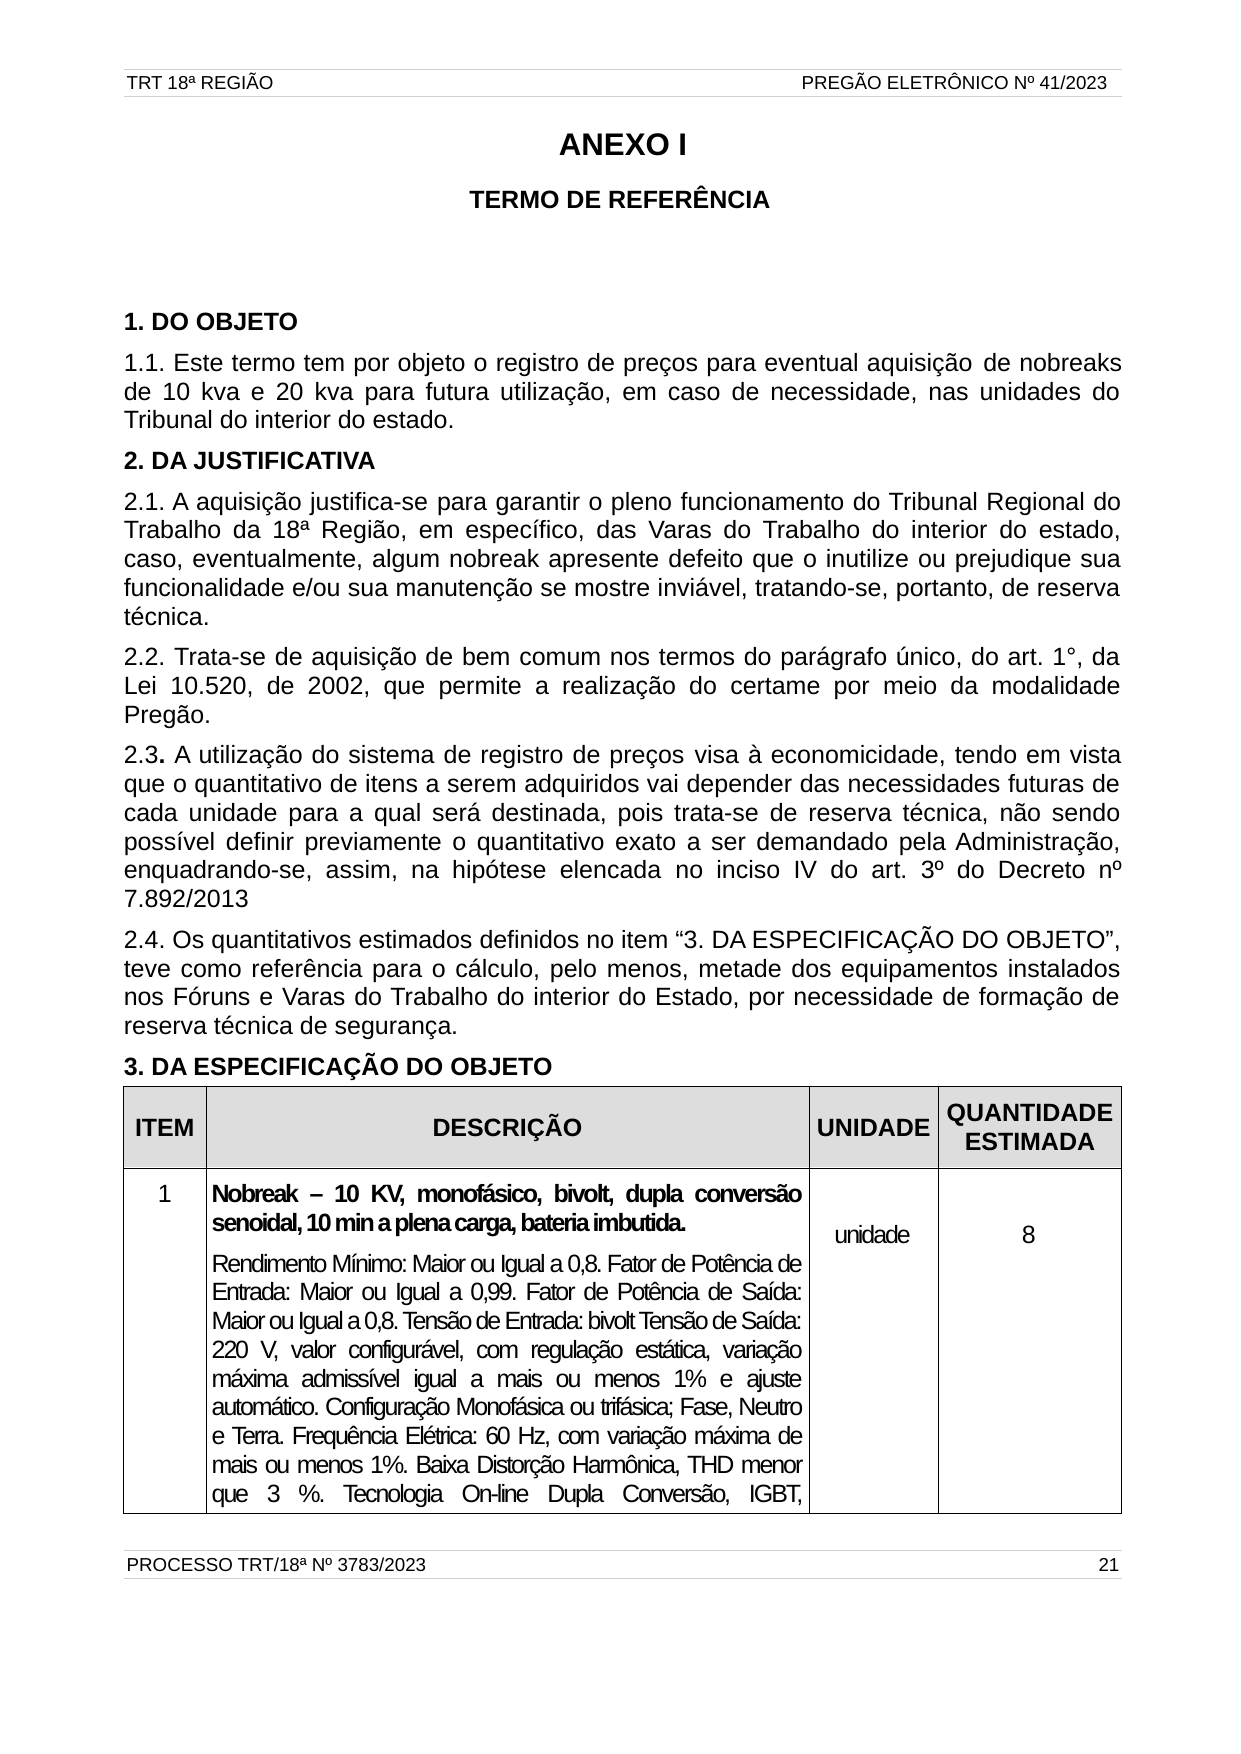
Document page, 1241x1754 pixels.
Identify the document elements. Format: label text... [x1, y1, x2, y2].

text 2.4. Os quantitativos estimados definidos no item “3. DA ESPECIFICAÇÃO DO OBJETO”, teve como referência para o cálculo, pelo menos, metade dos equipamentos instalados nos Fóruns e Varas do Trabalho do interior do Estado, por necessidade de formação de reserva técnica de segurança. [123, 925, 1122, 1040]
text 2.3. A utilização do sistema de registro de preços visa à economicidade, tendo em vista que o quantitativo de itens a serem adquiridos vai depender das necessidades futuras de cada unidade para a qual será destinada, pois trata-se de reserva técnica, não sendo possível definir previamente o quantitativo exato a ser demandado pela Administração, enquadrando-se, assim, na hipótese elencada no inciso IV do art. 3º do Decreto nº 7.892/2013 [123, 741, 1122, 913]
table_header QUANTIDADE ESTIMADA [939, 1087, 1121, 1167]
text TERMO DE REFERÊNCIA [123, 186, 1122, 214]
table_cell Nobreak – 10 KV, monofásico, bivolt, dupla conversão senoidal, 10 min a plena carga, bateria imbutida. Rendimento Mínimo: Maior ou Igual a 0,8. Fator de Potência de Entrada: Maior ou Igual a 0,99. Fator de Potência de Saída: Maior ou Igual a 0,8. Tensão de Entrada: bivolt Tensão de Saída: 220 V, valor configurável, com regulação estática, variação máxima admissível igual a mais ou menos 1% e ajuste automático. Configuração Monofásica ou trifásica; Fase, Neutro e Terra. Frequência Elétrica: 60 Hz, com variação máxima de mais ou menos 1%. Baixa Distorção Harmônica, THD menor que 3 %. Tecnologia On-line Dupla Conversão, IGBT, [207, 1169, 809, 1513]
text 3. DA ESPECIFICAÇÃO DO OBJETO [123, 1052, 1122, 1081]
text 2.1. A aquisição justifica-se para garantir o pleno funcionamento do Tribunal Regional do Trabalho da 18ª Região, em específico, das Varas do Trabalho do interior do estado, caso, eventualmente, algum nobreak apresente defeito que o inutilize ou prejudique sua funcionalidade e/ou sua manutenção se mostre inviável, tratando-se, portanto, de reserva técnica. [123, 487, 1122, 631]
table_cell 8 [939, 1169, 1121, 1513]
text 1.1. Este termo tem por objeto o registro de preços para eventual aquisição de nobreaks de 10 kva e 20 kva para futura utilização, em caso de necessidade, nas unidades do Tribunal do interior do estado. [123, 348, 1122, 434]
table_header DESCRIÇÃO [207, 1087, 809, 1167]
text ANEXO I [123, 126, 1122, 162]
table_cell 1 [124, 1169, 206, 1513]
text 1. DO OBJETO [123, 307, 1122, 336]
text 2. DA JUSTIFICATIVA [123, 446, 1122, 475]
table_cell unidade [810, 1169, 938, 1513]
table_header UNIDADE [810, 1087, 938, 1167]
table_header ITEM [124, 1087, 206, 1167]
text 2.2. Trata-se de aquisição de bem comum nos termos do parágrafo único, do art. 1°, da Lei 10.520, de 2002, que permite a realização do certame por meio da modalidade Pregão. [123, 642, 1122, 729]
